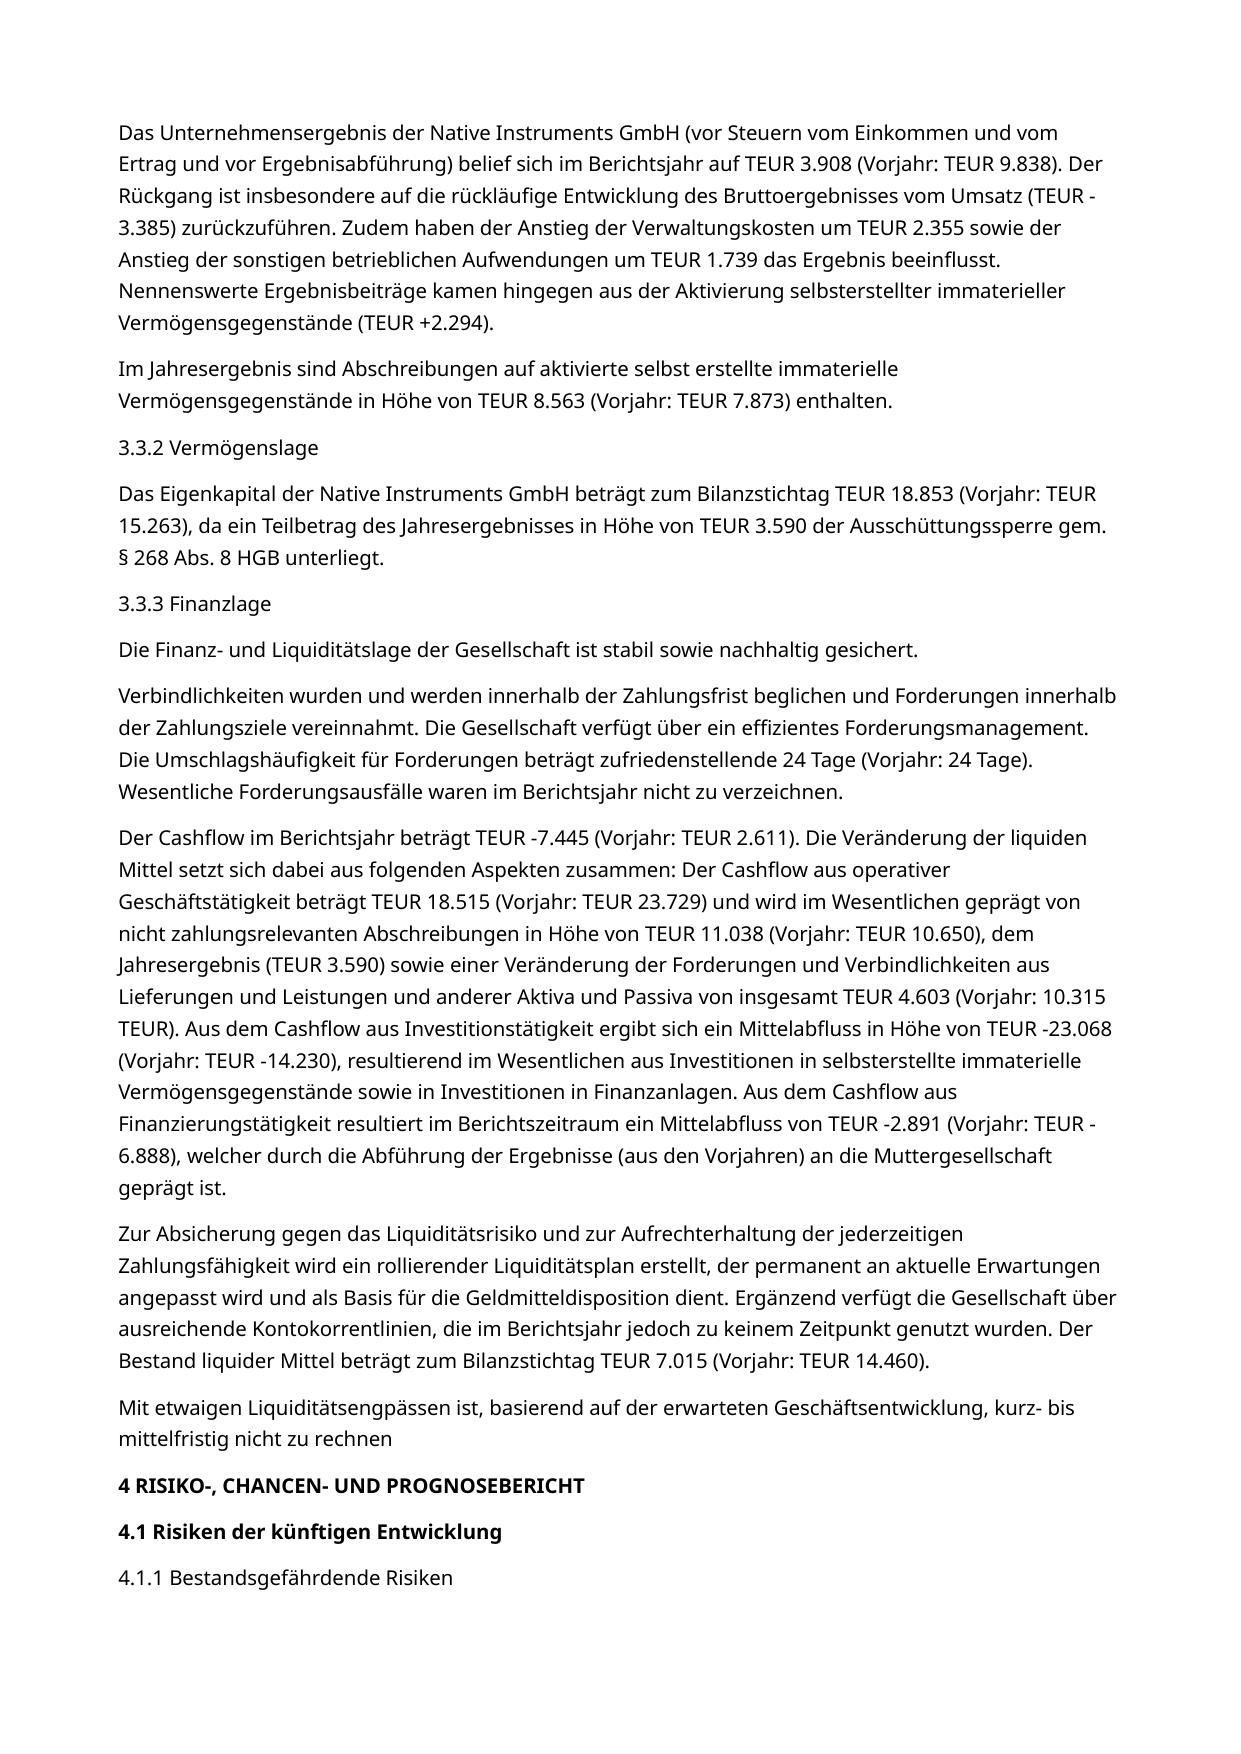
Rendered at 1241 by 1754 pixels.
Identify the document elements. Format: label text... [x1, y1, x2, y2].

text 3.3.3 Finanzlage [118, 589, 1122, 617]
text 3.3.2 Vermögenslage [118, 433, 1122, 461]
text Im Jahresergebnis sind Abschreibungen auf aktivierte selbst erstellte immaterielle Vermögensgegenstände in Höhe von TEUR 8.563 (Vorjahr: TEUR 7.873) enthalten. [118, 355, 1122, 414]
text 4.1.1 Bestandsgefährdende Risiken [118, 1564, 1122, 1592]
text Zur Absicherung gegen das Liquiditätsrisiko und zur Aufrechterhaltung der jederzeitigen Zahlungsfähigkeit wird ein rollierender Liquiditätsplan erstellt, der permanent an aktuelle Erwartungen angepasst wird und als Basis für die Geldmitteldisposition dient. Ergänzend verfügt die Gesellschaft über ausreichende Kontokorrentlinien, die im Berichtsjahr jedoch zu keinem Zeitpunkt genutzt wurden. Der Bestand liquider Mittel beträgt zum Bilanzstichtag TEUR 7.015 (Vorjahr: TEUR 14.460). [118, 1220, 1122, 1374]
text Das Unternehmensergebnis der Native Instruments GmbH (vor Steuern vom Einkommen und vom Ertrag und vor Ergebnisabführung) belief sich im Berichtsjahr auf TEUR 3.908 (Vorjahr: TEUR 9.838). Der Rückgang ist insbesondere auf die rückläufige Entwicklung des Bruttoergebnisses vom Umsatz (TEUR -3.385) zurückzuführen. Zudem haben der Anstieg der Verwaltungskosten um TEUR 2.355 sowie der Anstieg der sonstigen betrieblichen Aufwendungen um TEUR 1.739 das Ergebnis beeinflusst. Nennenswerte Ergebnisbeiträge kamen hingegen aus der Aktivierung selbsterstellter immaterieller Vermögensgegenstände (TEUR +2.294). [118, 118, 1122, 336]
text Mit etwaigen Liquiditätsengpässen ist, basierend auf der erwarteten Geschäftsentwicklung, kurz- bis mittelfristig nicht zu rechnen [118, 1393, 1122, 1453]
text 4 RISIKO-, CHANCEN- UND PROGNOSEBERICHT [118, 1471, 1122, 1499]
text 4.1 Risiken der künftigen Entwicklung [118, 1518, 1122, 1545]
text Verbindlichkeiten wurden und werden innerhalb der Zahlungsfrist beglichen und Forderungen innerhalb der Zahlungsziele vereinnahmt. Die Gesellschaft verfügt über ein effizientes Forderungsmanagement. Die Umschlagshäufigkeit für Forderungen beträgt zufriedenstellende 24 Tage (Vorjahr: 24 Tage). Wesentliche Forderungsausfälle waren im Berichtsjahr nicht zu verzeichnen. [118, 682, 1122, 805]
text Die Finanz- und Liquiditätslage der Gesellschaft ist stabil sowie nachhaltig gesichert. [118, 636, 1122, 663]
text Der Cashflow im Berichtsjahr beträgt TEUR -7.445 (Vorjahr: TEUR 2.611). Die Veränderung der liquiden Mittel setzt sich dabei aus folgenden Aspekten zusammen: Der Cashflow aus operativer Geschäftstätigkeit beträgt TEUR 18.515 (Vorjahr: TEUR 23.729) und wird im Wesentlichen geprägt von nicht zahlungsrelevanten Abschreibungen in Höhe von TEUR 11.038 (Vorjahr: TEUR 10.650), dem Jahresergebnis (TEUR 3.590) sowie einer Veränderung der Forderungen und Verbindlichkeiten aus Lieferungen und Leistungen und anderer Aktiva und Passiva von insgesamt TEUR 4.603 (Vorjahr: 10.315 TEUR). Aus dem Cashflow aus Investitionstätigkeit ergibt sich ein Mittelabfluss in Höhe von TEUR -23.068 (Vorjahr: TEUR -14.230), resultierend im Wesentlichen aus Investitionen in selbsterstellte immaterielle Vermögensgegenstände sowie in Investitionen in Finanzanlagen. Aus dem Cashflow aus Finanzierungstätigkeit resultiert im Berichtszeitraum ein Mittelabfluss von TEUR -2.891 (Vorjahr: TEUR -6.888), welcher durch die Abführung der Ergebnisse (aus den Vorjahren) an die Muttergesellschaft geprägt ist. [118, 824, 1122, 1201]
text Das Eigenkapital der Native Instruments GmbH beträgt zum Bilanzstichtag TEUR 18.853 (Vorjahr: TEUR 15.263), da ein Teilbetrag des Jahresergebnisses in Höhe von TEUR 3.590 der Ausschüttungssperre gem. § 268 Abs. 8 HGB unterliegt. [118, 479, 1122, 571]
